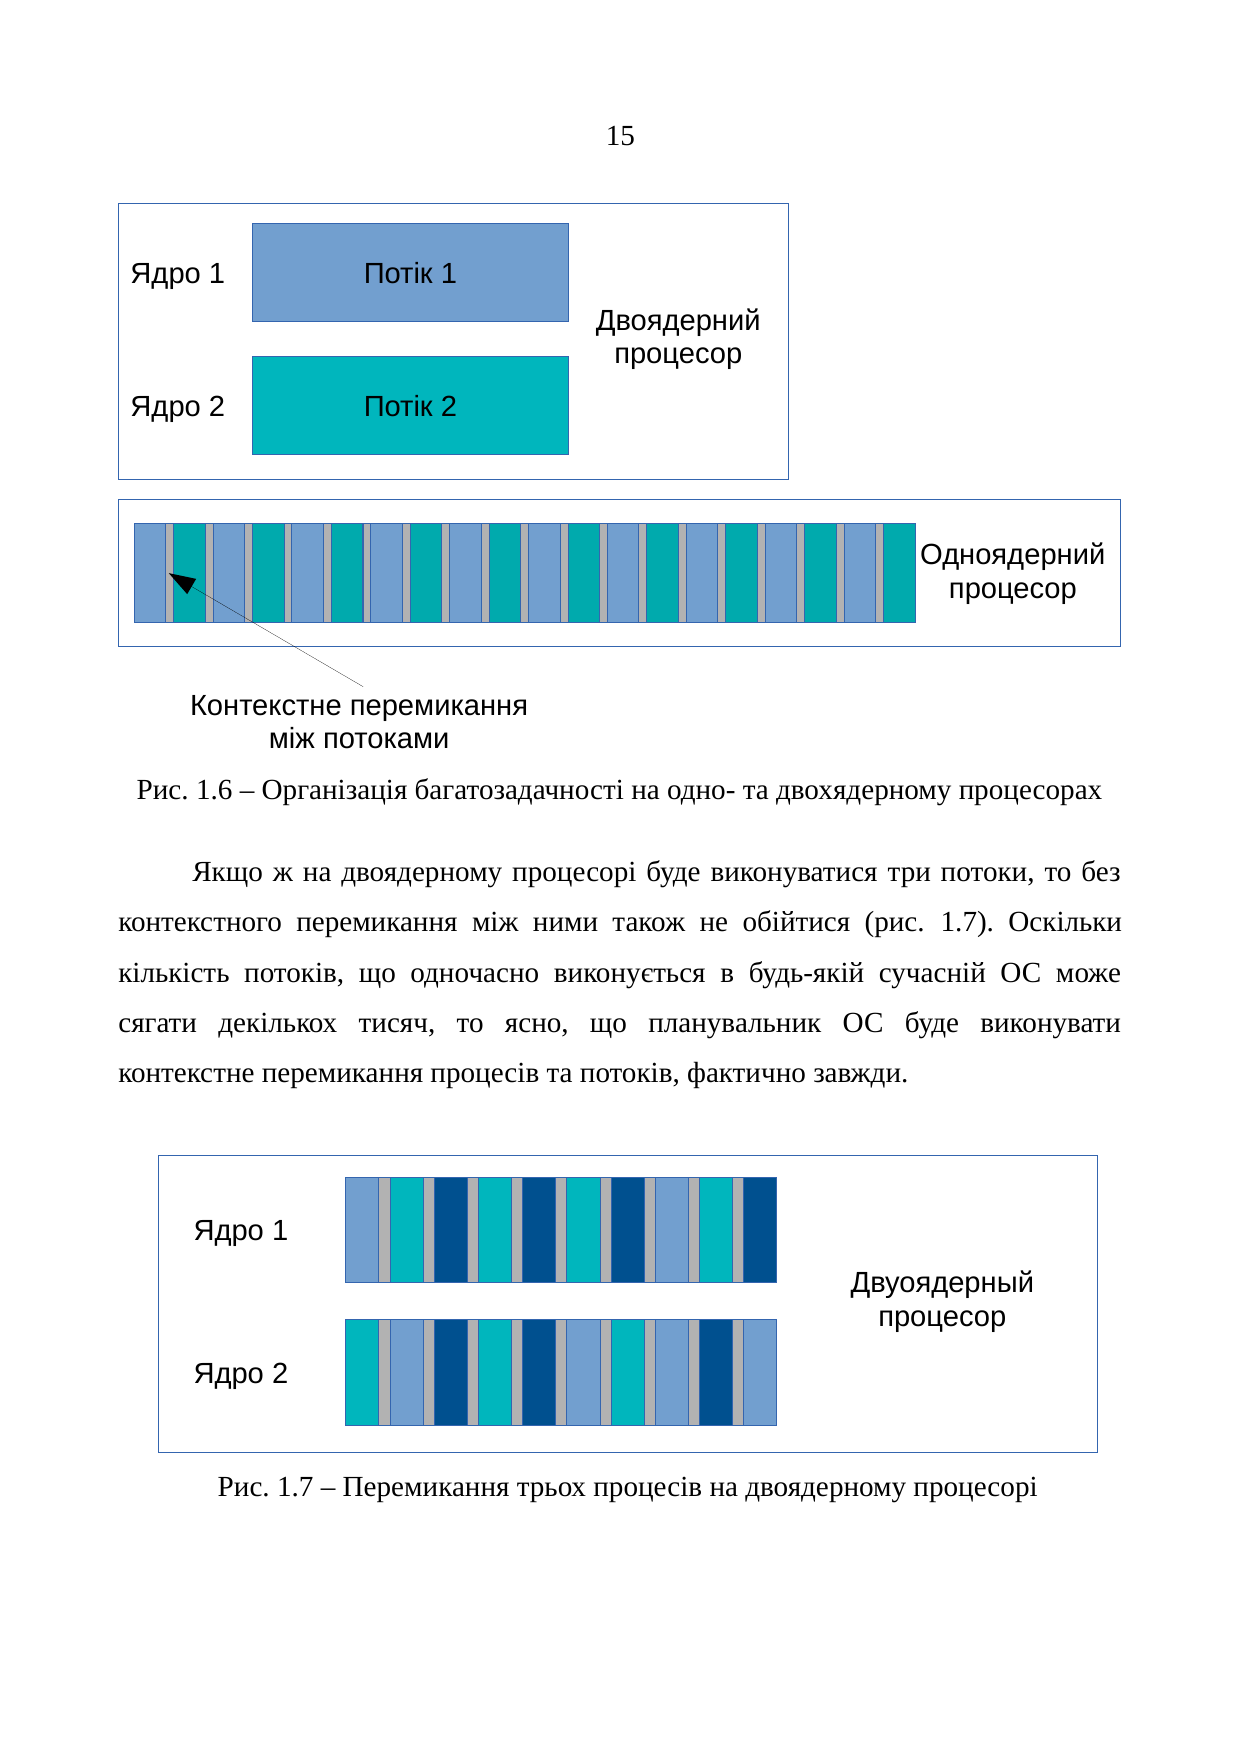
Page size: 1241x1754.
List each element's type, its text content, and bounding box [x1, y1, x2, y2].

text Рис. 1.7 – Перемикання трьох процесів на двоядерному процесорі [158, 1453, 1097, 1503]
text Якщо ж на двоядерному процесорі буде виконуватися три потоки, то без контекстного перемикання між ними також не обійтися (рис. 1.7). Оскільки кількість потоків, що одночасно виконується в будь-якій сучасній ОС може сягати декількох тисяч, то ясно, що планувальник ОС буде виконувати контекстне перемикання процесів та потоків, фактично завжди. [118, 854, 1122, 1089]
text Рис. 1.6 – Організація багатозадачності на одно- та двохядерному процесорах [119, 500, 1120, 646]
text Рис. 1.6 – Організація багатозадачності на одно- та двохядерному процесорах [118, 203, 1120, 499]
text Рис. 1.7 – Перемикання трьох процесів на двоядерному процесорі [159, 1156, 1097, 1452]
text Рис. 1.6 – Організація багатозадачності на одно- та двохядерному процесорах [119, 204, 788, 479]
text Рис. 1.6 – Організація багатозадачності на одно- та двохядерному процесорах [118, 647, 1120, 806]
